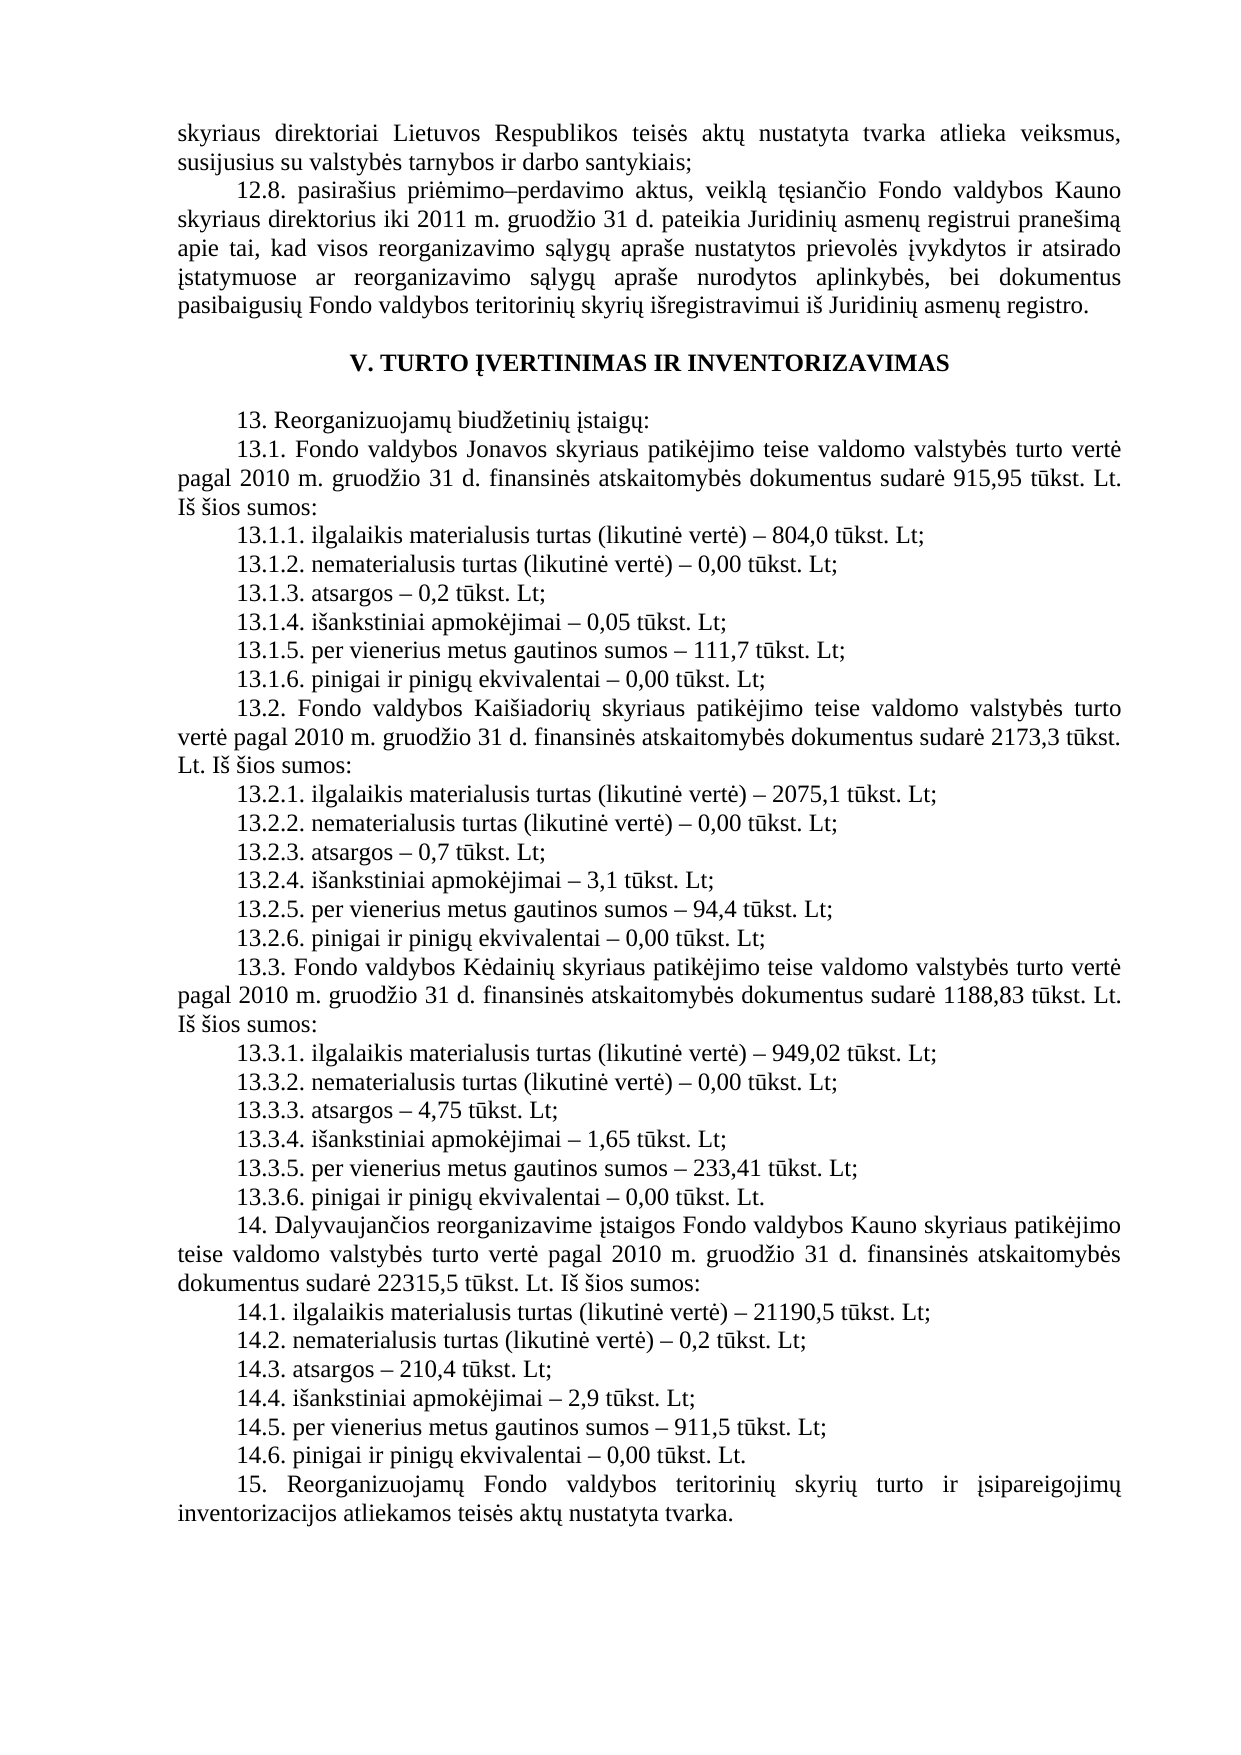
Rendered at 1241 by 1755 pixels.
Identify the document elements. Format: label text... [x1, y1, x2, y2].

text 13.2. Fondo valdybos Kaišiadorių skyriaus patikėjimo teise valdomo valstybės turto vertė pagal 2010 m. gruodžio 31 d. finansinės atskaitomybės dokumentus sudarė 2173,3 tūkst. Lt. Iš šios sumos: [177, 693, 1122, 779]
text 14.4. išankstiniai apmokėjimai – 2,9 tūkst. Lt; [177, 1383, 1122, 1412]
text 13.1.5. per vienerius metus gautinos sumos – 111,7 tūkst. Lt; [177, 636, 1122, 664]
text 14.5. per vienerius metus gautinos sumos – 911,5 tūkst. Lt; [177, 1412, 1122, 1441]
text 13.2.5. per vienerius metus gautinos sumos – 94,4 tūkst. Lt; [177, 894, 1122, 923]
text 12.8. pasirašius priėmimo–perdavimo aktus, veiklą tęsiančio Fondo valdybos Kauno skyriaus direktorius iki 2011 m. gruodžio 31 d. pateikia Juridinių asmenų registrui pranešimą apie tai, kad visos reorganizavimo sąlygų apraše nustatytos prievolės įvykdytos ir atsirado įstatymuose ar reorganizavimo sąlygų apraše nurodytos aplinkybės, bei dokumentus pasibaigusių Fondo valdybos teritorinių skyrių išregistravimui iš Juridinių asmenų registro. [177, 176, 1122, 319]
text 14.6. pinigai ir pinigų ekvivalentai – 0,00 tūkst. Lt. [177, 1441, 1122, 1469]
text 13.3.6. pinigai ir pinigų ekvivalentai – 0,00 tūkst. Lt. [177, 1182, 1122, 1211]
text 13.3.5. per vienerius metus gautinos sumos – 233,41 tūkst. Lt; [177, 1153, 1122, 1182]
text 13.2.3. atsargos – 0,7 tūkst. Lt; [177, 837, 1122, 866]
text 13.2.4. išankstiniai apmokėjimai – 3,1 tūkst. Lt; [177, 866, 1122, 894]
text 13.1.6. pinigai ir pinigų ekvivalentai – 0,00 tūkst. Lt; [177, 664, 1122, 693]
text 13. Reorganizuojamų biudžetinių įstaigų: [177, 406, 1122, 434]
text 14. Dalyvaujančios reorganizavime įstaigos Fondo valdybos Kauno skyriaus patikėjimo teise valdomo valstybės turto vertė pagal 2010 m. gruodžio 31 d. finansinės atskaitomybės dokumentus sudarė 22315,5 tūkst. Lt. Iš šios sumos: [177, 1211, 1122, 1297]
text 13.2.2. nematerialusis turtas (likutinė vertė) – 0,00 tūkst. Lt; [177, 808, 1122, 837]
text 13.1.4. išankstiniai apmokėjimai – 0,05 tūkst. Lt; [177, 607, 1122, 636]
text 13.3.2. nematerialusis turtas (likutinė vertė) – 0,00 tūkst. Lt; [177, 1067, 1122, 1096]
text 13.2.6. pinigai ir pinigų ekvivalentai – 0,00 tūkst. Lt; [177, 923, 1122, 952]
text 13.3.3. atsargos – 4,75 tūkst. Lt; [177, 1096, 1122, 1124]
text 13.1. Fondo valdybos Jonavos skyriaus patikėjimo teise valdomo valstybės turto vertė pagal 2010 m. gruodžio 31 d. finansinės atskaitomybės dokumentus sudarė 915,95 tūkst. Lt. Iš šios sumos: [177, 434, 1122, 521]
text 14.2. nematerialusis turtas (likutinė vertė) – 0,2 tūkst. Lt; [177, 1326, 1122, 1354]
text 13.1.1. ilgalaikis materialusis turtas (likutinė vertė) – 804,0 tūkst. Lt; [177, 521, 1122, 549]
text 13.3.1. ilgalaikis materialusis turtas (likutinė vertė) – 949,02 tūkst. Lt; [177, 1038, 1122, 1067]
text 13.1.2. nematerialusis turtas (likutinė vertė) – 0,00 tūkst. Lt; [177, 549, 1122, 578]
text 13.2.1. ilgalaikis materialusis turtas (likutinė vertė) – 2075,1 tūkst. Lt; [177, 779, 1122, 808]
text 14.3. atsargos – 210,4 tūkst. Lt; [177, 1354, 1122, 1383]
text 14.1. ilgalaikis materialusis turtas (likutinė vertė) – 21190,5 tūkst. Lt; [177, 1297, 1122, 1326]
text 13.3. Fondo valdybos Kėdainių skyriaus patikėjimo teise valdomo valstybės turto vertė pagal 2010 m. gruodžio 31 d. finansinės atskaitomybės dokumentus sudarė 1188,83 tūkst. Lt. Iš šios sumos: [177, 952, 1122, 1038]
text skyriaus direktoriai Lietuvos Respublikos teisės aktų nustatyta tvarka atlieka veiksmus, susijusius su valstybės tarnybos ir darbo santykiais; [177, 118, 1122, 176]
text V. TURTO ĮVERTINIMAS IR INVENTORIZAVIMAS [177, 348, 1122, 377]
text 13.1.3. atsargos – 0,2 tūkst. Lt; [177, 578, 1122, 607]
text 15. Reorganizuojamų Fondo valdybos teritorinių skyrių turto ir įsipareigojimų inventorizacijos atliekamos teisės aktų nustatyta tvarka. [177, 1469, 1122, 1527]
text 13.3.4. išankstiniai apmokėjimai – 1,65 tūkst. Lt; [177, 1124, 1122, 1153]
